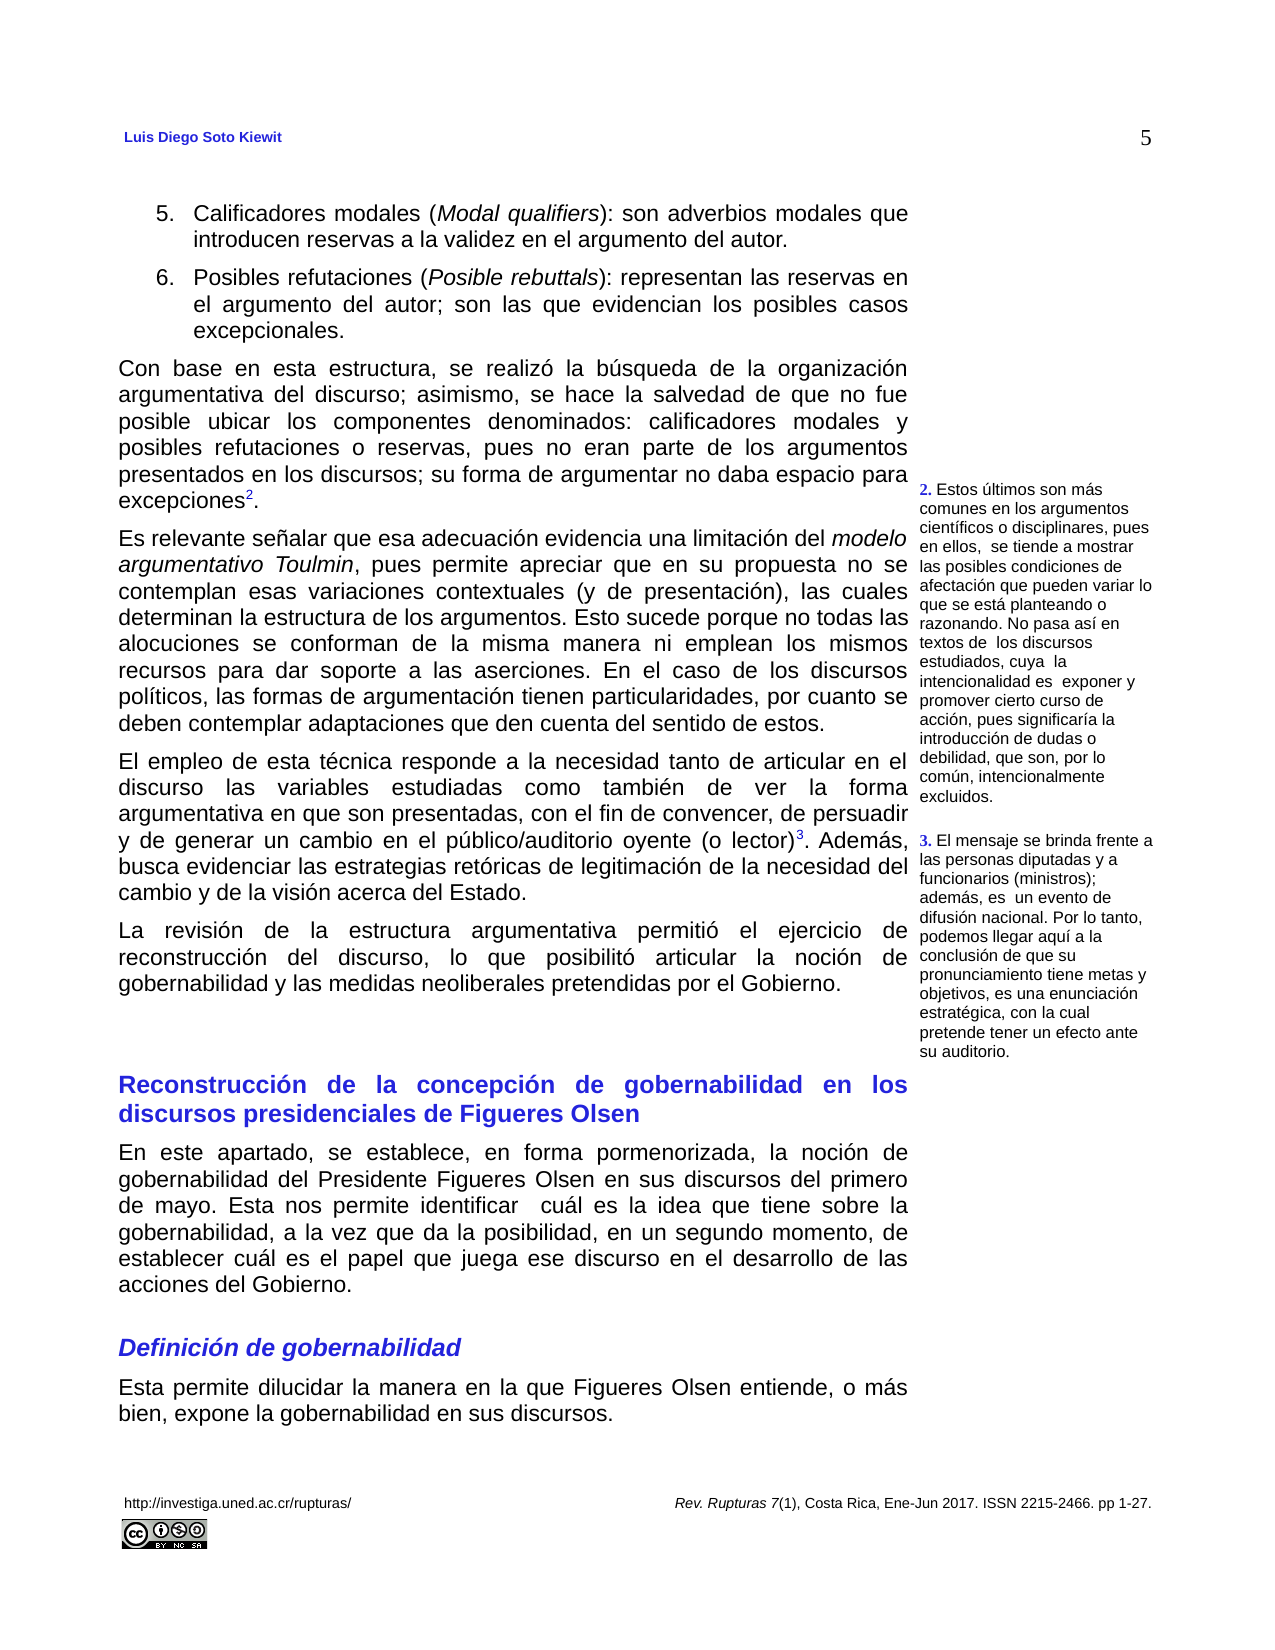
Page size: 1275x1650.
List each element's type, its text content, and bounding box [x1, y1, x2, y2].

text Con base en esta estructura, se realizó la búsqueda de la organización argumentativa del discurso; asimismo, se hace la salvedad de que no fue posible ubicar los componentes denominados: calificadores modales y posibles refutaciones o reservas, pues no eran parte de los argumentos presentados en los discursos; su forma de argumentar no daba espacio para excepciones2. [118, 355, 909, 513]
list Posibles refutaciones (Posible rebuttals): representan las reservas en el argumento del autor; son las que evidencian los posibles casos excepcionales. [156, 264, 909, 343]
subtitle Definición de gobernabilidad [118, 1333, 909, 1362]
text El empleo de esta técnica responde a la necesidad tanto de articular en el discurso las variables estudiadas como también de ver la forma argumentativa en que son presentadas, con el fin de convencer, de persuadir y de generar un cambio en el público/auditorio oyente (o lector)3. Además, busca evidenciar las estrategias retóricas de legitimación de la necesidad del cambio y de la visión acerca del Estado. [118, 748, 909, 906]
text En este apartado, se establece, en forma pormenorizada, la noción de gobernabilidad del Presidente Figueres Olsen en sus discursos del primero de mayo. Esta nos permite identificar cuál es la idea que tiene sobre la gobernabilidad, a la vez que da la posibilidad, en un segundo momento, de establecer cuál es el papel que juega ese discurso en el desarrollo de las acciones del Gobierno. [118, 1139, 909, 1297]
text La revisión de la estructura argumentativa permitió el ejercicio de reconstrucción del discurso, lo que posibilitó articular la noción de gobernabilidad y las medidas neoliberales pretendidas por el Gobierno. [118, 917, 909, 997]
list Calificadores modales (Modal qualifiers): son adverbios modales que introducen reservas a la validez en el argumento del autor. [156, 200, 909, 252]
text Es relevante señalar que esa adecuación evidencia una limitación del modelo argumentativo Toulmin, pues permite apreciar que en su propuesta no se contemplan esas variaciones contextuales (y de presentación), las cuales determinan la estructura de los argumentos. Esto sucede porque no todas las alocuciones se conforman de la misma manera ni emplean los mismos recursos para dar soporte a las aserciones. En el caso de los discursos políticos, las formas de argumentación tienen particularidades, por cuanto se deben contemplar adaptaciones que den cuenta del sentido de estos. [118, 525, 909, 736]
picture [121, 1519, 208, 1549]
text Esta permite dilucidar la manera en la que Figueres Olsen entiende, o más bien, expone la gobernabilidad en sus discursos. [118, 1373, 909, 1426]
subtitle Reconstrucción de la concepción de gobernabilidad en los discursos presidenciales de Figueres Olsen [118, 1070, 909, 1128]
